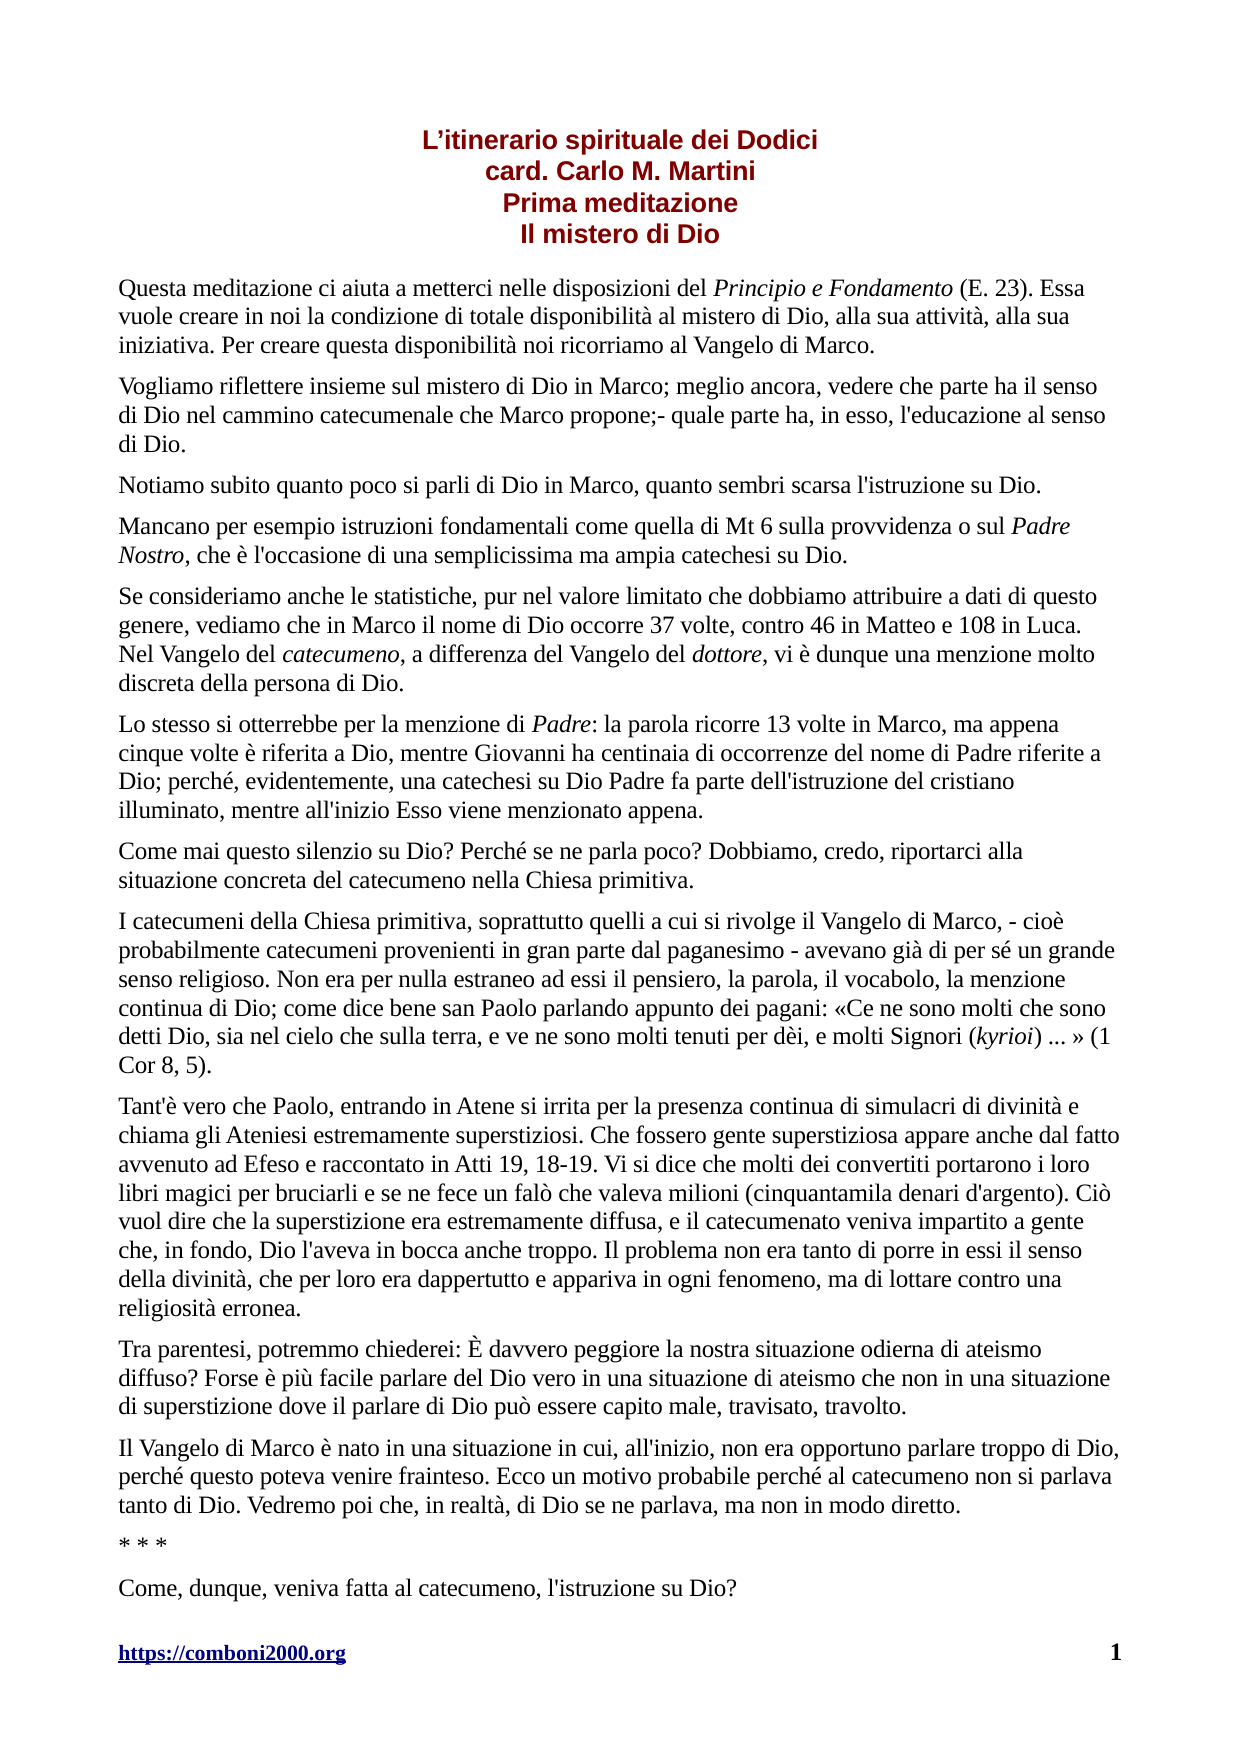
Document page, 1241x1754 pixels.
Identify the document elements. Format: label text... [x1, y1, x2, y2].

text Vogliamo riflettere insieme sul mistero di Dio in Marco; meglio ancora, vedere che parte ha il senso di Dio nel cammino catecumenale che Marco propone;- quale parte ha, in esso, l'educazione al senso di Dio. [118, 371, 1122, 458]
text Tra parentesi, potremmo chiederei: È davvero peggiore la nostra situazione odierna di ateismo diffuso? Forse è più facile parlare del Dio vero in una situazione di ateismo che non in una situazione di superstizione dove il parlare di Dio può essere capito male, travisato, travolto. [118, 1334, 1122, 1420]
text Come, dunque, veniva fatta al catecumeno, l'istruzione su Dio? [118, 1573, 1122, 1601]
text Se consideriamo anche le statistiche, pur nel valore limitato che dobbiamo attribuire a dati di questo genere, vediamo che in Marco il nome di Dio occorre 37 volte, contro 46 in Matteo e 108 in Luca. Nel Vangelo del catecumeno, a differenza del Vangelo del dottore, vi è dunque una menzione molto discreta della persona di Dio. [118, 581, 1122, 696]
text Lo stesso si otterrebbe per la menzione di Padre: la parola ricorre 13 volte in Marco, ma appena cinque volte è riferita a Dio, mentre Giovanni ha centinaia di occorrenze del nome di Padre riferite a Dio; perché, evidentemente, una catechesi su Dio Padre fa parte dell'istruzione del cristiano illuminato, mentre all'inizio Esso viene menzionato appena. [118, 709, 1122, 824]
text Questa meditazione ci aiuta a metterci nelle disposizioni del Principio e Fondamento (E. 23). Essa vuole creare in noi la condizione di totale disponibilità al mistero di Dio, alla sua attività, alla sua iniziativa. Per creare questa disponibilità noi ricorriamo al Vangelo di Marco. [118, 273, 1122, 359]
subtitle L’itinerario spirituale dei Dodici card. Carlo M. Martini Prima meditazione Il mistero di Dio [118, 124, 1122, 249]
text I catecumeni della Chiesa primitiva, soprattutto quelli a cui si rivolge il Vangelo di Marco, - cioè probabilmente catecumeni provenienti in gran parte dal paganesimo - avevano già di per sé un grande senso religioso. Non era per nulla estraneo ad essi il pensiero, la parola, il vocabolo, la menzione continua di Dio; come dice bene san Paolo parlando appunto dei pagani: «Ce ne sono molti che sono detti Dio, sia nel cielo che sulla terra, e ve ne sono molti tenuti per dèi, e molti Signori (kyrioi) ... » (1 Cor 8, 5). [118, 906, 1122, 1079]
text * * * [118, 1531, 1122, 1560]
text Come mai questo silenzio su Dio? Perché se ne parla poco? Dobbiamo, credo, riportarci alla situazione concreta del catecumeno nella Chiesa primitiva. [118, 836, 1122, 894]
text Mancano per esempio istruzioni fondamentali come quella di Mt 6 sulla provvidenza o sul Padre Nostro, che è l'occasione di una semplicissima ma ampia catechesi su Dio. [118, 511, 1122, 569]
text Tant'è vero che Paolo, entrando in Atene si irrita per la presenza continua di simulacri di divinità e chiama gli Ateniesi estremamente superstiziosi. Che fossero gente superstiziosa appare anche dal fatto avvenuto ad Efeso e raccontato in Atti 19, 18-19. Vi si dice che molti dei convertiti portarono i loro libri magici per bruciarli e se ne fece un falò che valeva milioni (cinquantamila denari d'argento). Ciò vuol dire che la superstizione era estremamente diffusa, e il catecumenato veniva impartito a gente che, in fondo, Dio l'aveva in bocca anche troppo. Il problema non era tanto di porre in essi il senso della divinità, che per loro era dappertutto e appariva in ogni fenomeno, ma di lottare contro una religiosità erronea. [118, 1091, 1122, 1321]
text Notiamo subito quanto poco si parli di Dio in Marco, quanto sembri scarsa l'istruzione su Dio. [118, 470, 1122, 499]
text Il Vangelo di Marco è nato in una situazione in cui, all'inizio, non era opportuno parlare troppo di Dio, perché questo poteva venire frainteso. Ecco un motivo probabile perché al catecumeno non si parlava tanto di Dio. Vedremo poi che, in realtà, di Dio se ne parlava, ma non in modo diretto. [118, 1433, 1122, 1519]
